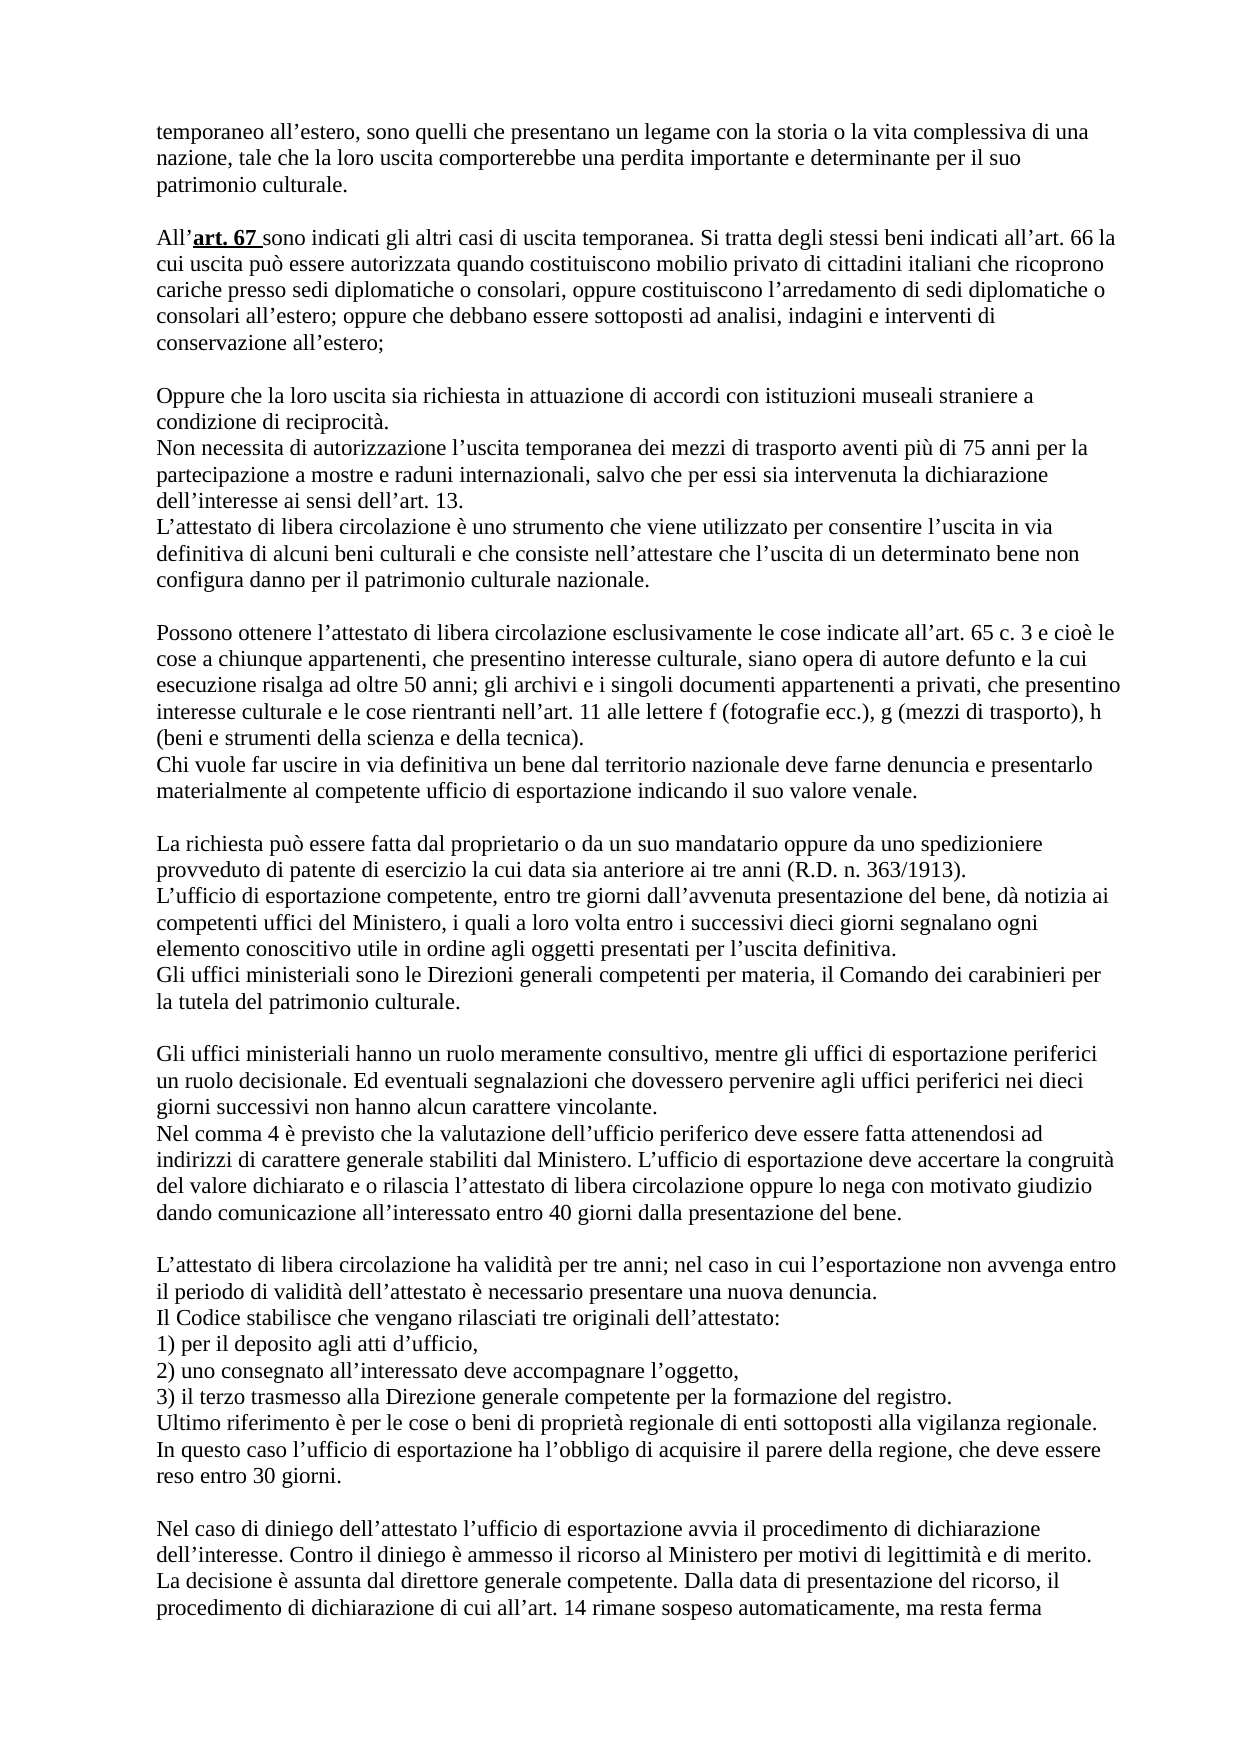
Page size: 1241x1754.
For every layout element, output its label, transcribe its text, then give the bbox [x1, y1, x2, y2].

subtitle nazione, tale che la loro uscita comporterebbe una perdita importante e determinante per il suo [156, 144, 1122, 171]
subtitle la tutela del patrimonio culturale. [156, 988, 1122, 1014]
subtitle dell’interesse. Contro il diniego è ammesso il ricorso al Ministero per motivi di legittimità e di merito. [156, 1541, 1122, 1568]
subtitle esecuzione risalga ad oltre 50 anni; gli archivi e i singoli documenti appartenenti a privati, che presentino [156, 672, 1122, 698]
subtitle competenti uffici del Ministero, i quali a loro volta entro i successivi dieci giorni segnalano ogni [156, 909, 1122, 935]
subtitle Ultimo riferimento è per le cose o beni di proprietà regionale di enti sottoposti alla vigilanza regionale. [156, 1409, 1122, 1436]
subtitle cariche presso sedi diplomatiche o consolari, oppure costituiscono l’arredamento di sedi diplomatiche o [156, 276, 1122, 303]
subtitle definitiva di alcuni beni culturali e che consiste nell’attestare che l’uscita di un determinato bene non [156, 540, 1122, 566]
subtitle La decisione è assunta dal direttore generale competente. Dalla data di presentazione del ricorso, il [156, 1568, 1122, 1594]
subtitle il periodo di validità dell’attestato è necessario presentare una nuova denuncia. [156, 1278, 1122, 1304]
subtitle consolari all’estero; oppure che debbano essere sottoposti ad analisi, indagini e interventi di [156, 303, 1122, 329]
subtitle 3) il terzo trasmesso alla Direzione generale competente per la formazione del registro. [156, 1383, 1122, 1409]
subtitle indirizzi di carattere generale stabiliti dal Ministero. L’ufficio di esportazione deve accertare la congruità [156, 1146, 1122, 1172]
subtitle Nel caso di diniego dell’attestato l’ufficio di esportazione avvia il procedimento di dichiarazione [156, 1515, 1122, 1541]
subtitle reso entro 30 giorni. [156, 1462, 1122, 1488]
subtitle (beni e strumenti della scienza e della tecnica). [156, 724, 1122, 751]
subtitle cui uscita può essere autorizzata quando costituiscono mobilio privato di cittadini italiani che ricoprono [156, 250, 1122, 276]
subtitle Possono ottenere l’attestato di libera circolazione esclusivamente le cose indicate all’art. 65 c. 3 e cioè le [156, 619, 1122, 645]
subtitle All’art. 67 sono indicati gli altri casi di uscita temporanea. Si tratta degli stessi beni indicati all’art. 66 la [156, 223, 1122, 250]
subtitle del valore dichiarato e o rilascia l’attestato di libera circolazione oppure lo nega con motivato giudizio [156, 1172, 1122, 1199]
subtitle 1) per il deposito agli atti d’ufficio, [156, 1330, 1122, 1357]
subtitle interesse culturale e le cose rientranti nell’art. 11 alle lettere f (fotografie ecc.), g (mezzi di trasporto), h [156, 698, 1122, 724]
subtitle Non necessita di autorizzazione l’uscita temporanea dei mezzi di trasporto aventi più di 75 anni per la [156, 434, 1122, 461]
subtitle elemento conoscitivo utile in ordine agli oggetti presentati per l’uscita definitiva. [156, 935, 1122, 961]
subtitle procedimento di dichiarazione di cui all’art. 14 rimane sospeso automaticamente, ma resta ferma [156, 1594, 1122, 1620]
subtitle condizione di reciprocità. [156, 408, 1122, 434]
subtitle dell’interesse ai sensi dell’art. 13. [156, 487, 1122, 513]
subtitle configura danno per il patrimonio culturale nazionale. [156, 566, 1122, 592]
subtitle conservazione all’estero; [156, 329, 1122, 355]
subtitle Oppure che la loro uscita sia richiesta in attuazione di accordi con istituzioni museali straniere a [156, 382, 1122, 408]
subtitle L’attestato di libera circolazione ha validità per tre anni; nel caso in cui l’esportazione non avvenga entro [156, 1251, 1122, 1278]
subtitle La richiesta può essere fatta dal proprietario o da un suo mandatario oppure da uno spedizioniere [156, 830, 1122, 856]
subtitle Gli uffici ministeriali sono le Direzioni generali competenti per materia, il Comando dei carabinieri per [156, 961, 1122, 988]
subtitle cose a chiunque appartenenti, che presentino interesse culturale, siano opera di autore defunto e la cui [156, 645, 1122, 672]
subtitle L’attestato di libera circolazione è uno strumento che viene utilizzato per consentire l’uscita in via [156, 513, 1122, 540]
subtitle partecipazione a mostre e raduni internazionali, salvo che per essi sia intervenuta la dichiarazione [156, 461, 1122, 487]
subtitle In questo caso l’ufficio di esportazione ha l’obbligo di acquisire il parere della regione, che deve essere [156, 1436, 1122, 1462]
subtitle materialmente al competente ufficio di esportazione indicando il suo valore venale. [156, 777, 1122, 803]
subtitle un ruolo decisionale. Ed eventuali segnalazioni che dovessero pervenire agli uffici periferici nei dieci [156, 1067, 1122, 1093]
subtitle Gli uffici ministeriali hanno un ruolo meramente consultivo, mentre gli uffici di esportazione periferici [156, 1041, 1122, 1067]
subtitle patrimonio culturale. [156, 171, 1122, 197]
subtitle L’ufficio di esportazione competente, entro tre giorni dall’avvenuta presentazione del bene, dà notizia ai [156, 882, 1122, 909]
subtitle provveduto di patente di esercizio la cui data sia anteriore ai tre anni (R.D. n. 363/1913). [156, 856, 1122, 882]
subtitle Il Codice stabilisce che vengano rilasciati tre originali dell’attestato: [156, 1304, 1122, 1330]
subtitle 2) uno consegnato all’interessato deve accompagnare l’oggetto, [156, 1357, 1122, 1383]
subtitle Nel comma 4 è previsto che la valutazione dell’ufficio periferico deve essere fatta attenendosi ad [156, 1119, 1122, 1146]
subtitle temporaneo all’estero, sono quelli che presentano un legame con la storia o la vita complessiva di una [156, 118, 1122, 144]
subtitle giorni successivi non hanno alcun carattere vincolante. [156, 1093, 1122, 1119]
subtitle dando comunicazione all’interessato entro 40 giorni dalla presentazione del bene. [156, 1199, 1122, 1225]
subtitle Chi vuole far uscire in via definitiva un bene dal territorio nazionale deve farne denuncia e presentarlo [156, 751, 1122, 777]
